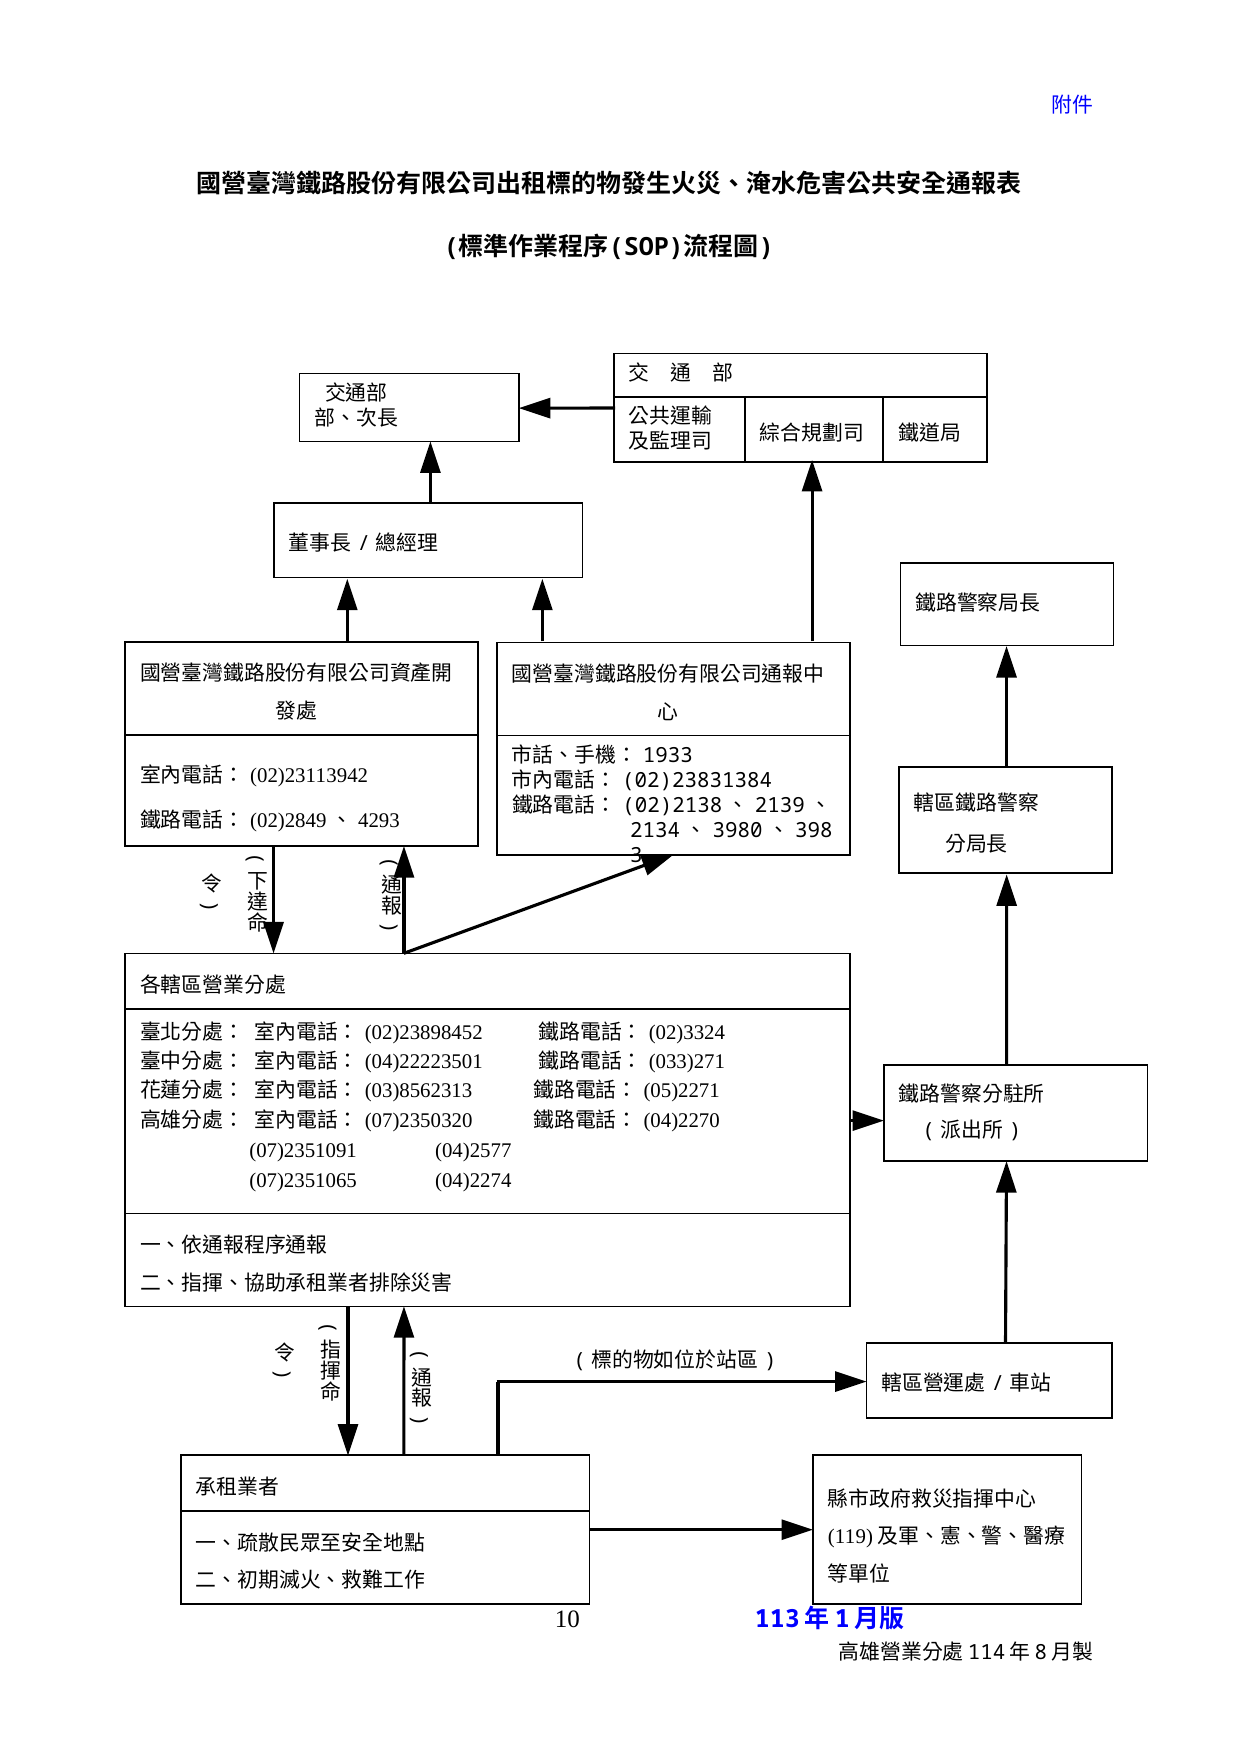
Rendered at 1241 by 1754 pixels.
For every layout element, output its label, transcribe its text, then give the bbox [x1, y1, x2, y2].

text 國營臺灣鐵路股份有限公司出租標的物發生火災、淹水危害公共安全通報表 [44, 140, 1172, 202]
text (標準作業程序(SOP)流程圖) [44, 202, 1172, 265]
